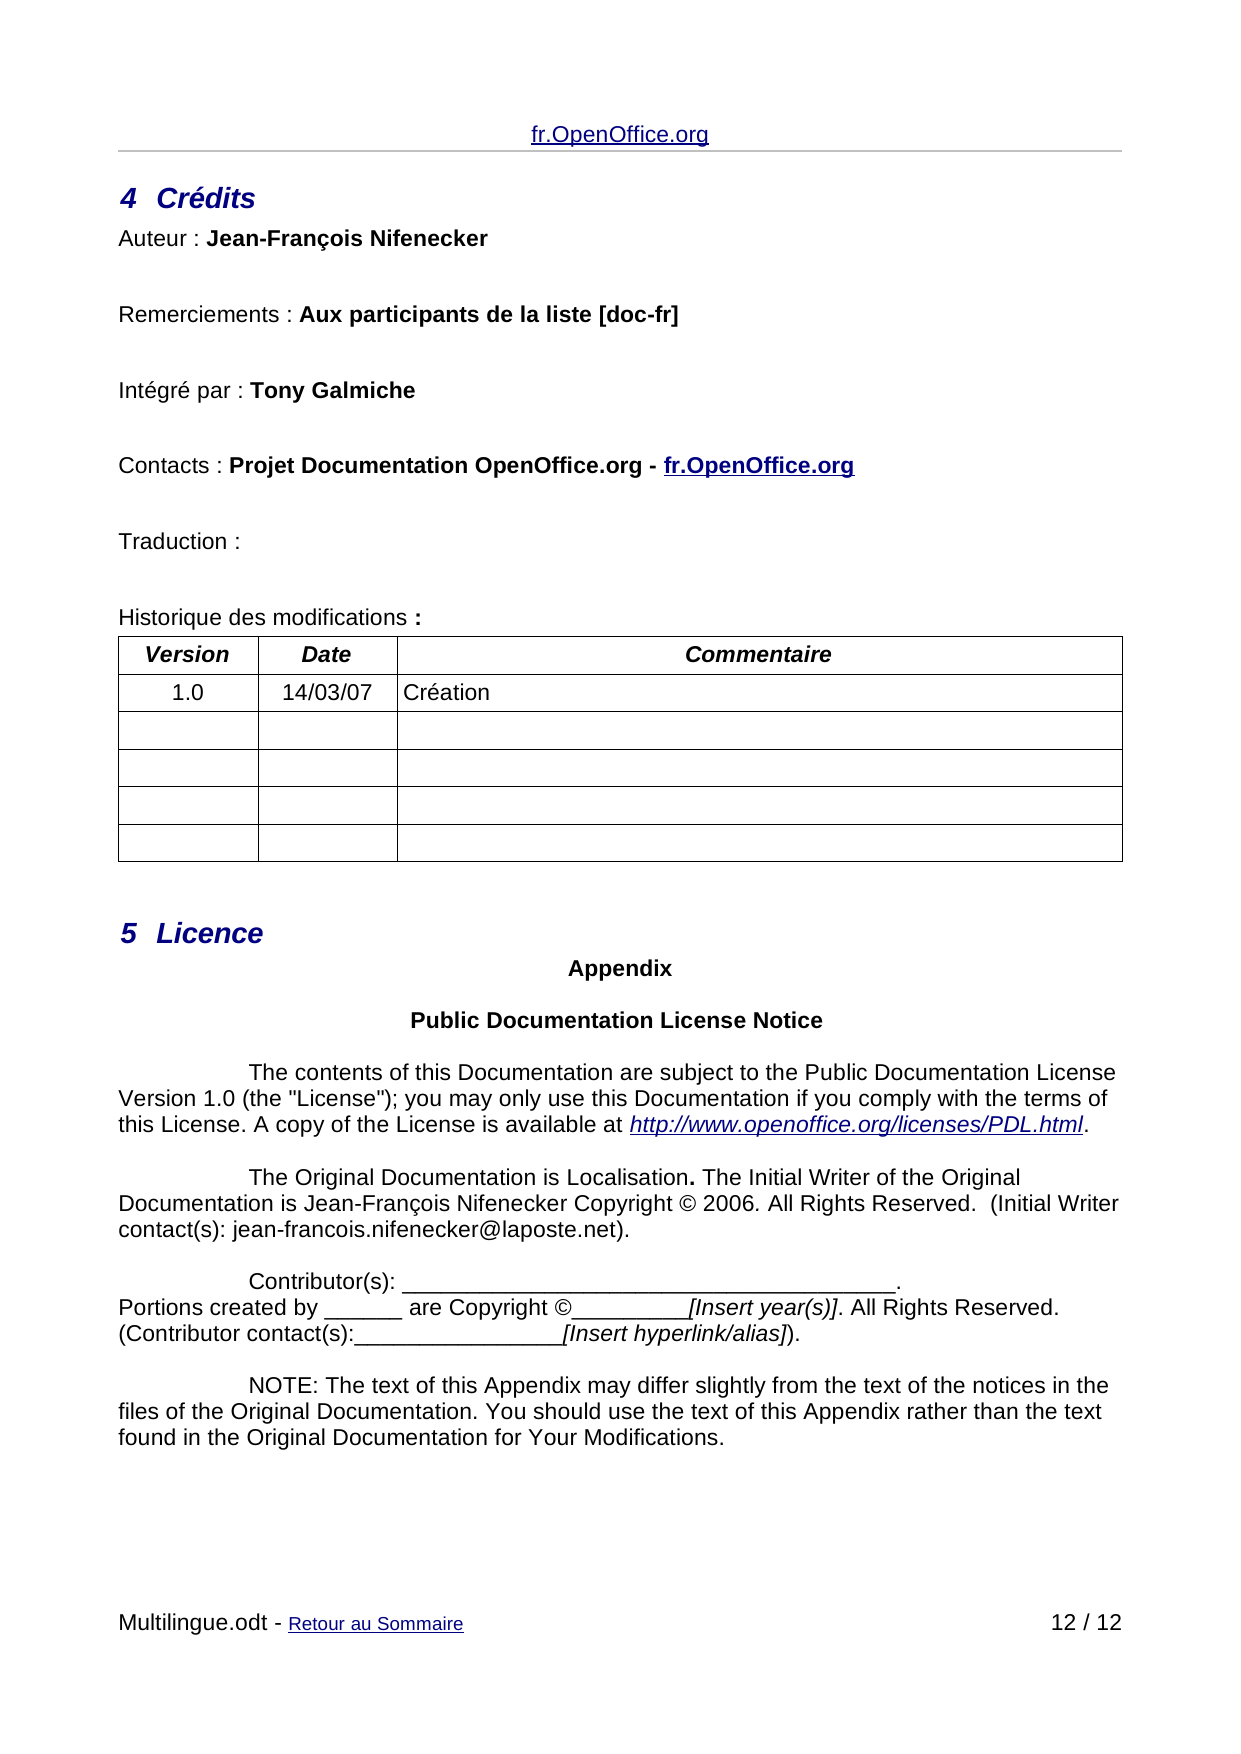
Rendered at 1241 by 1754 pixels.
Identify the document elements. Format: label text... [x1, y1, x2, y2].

table_cell [119, 825, 258, 861]
subtitle Licence [120, 917, 1122, 950]
table_header Version [119, 637, 258, 674]
table_cell Création [398, 675, 1122, 711]
table_cell [259, 825, 397, 861]
table_cell [119, 787, 258, 824]
table_cell 14/03/07 [259, 675, 397, 711]
table_cell [119, 712, 258, 749]
table_cell [398, 750, 1122, 786]
text The Original Documentation is Localisation. The Initial Writer of the Original Documentation is Jean-François Nifenecker Copyright © 2006. All Rights Reserved. (Initial Writer contact(s): jean-francois.nifenecker@laposte.net). [118, 1164, 1122, 1242]
text The contents of this Documentation are subject to the Public Documentation License Version 1.0 (the "License"); you may only use this Documentation if you comply with the terms of this License. A copy of the License is available at http://www.openoffice.org/licenses/PDL.html. [118, 1060, 1122, 1138]
text Auteur : Jean-François Nifenecker [118, 226, 1122, 252]
text Portions created by ______ are Copyright ©_________[Insert year(s)]. All Rights Reserved. (Contributor contact(s):________________[Insert hyperlink/alias]). [118, 1294, 1122, 1346]
text NOTE: The text of this Appendix may differ slightly from the text of the notices in the files of the Original Documentation. You should use the text of this Appendix rather than the text found in the Original Documentation for Your Modifications. [118, 1372, 1122, 1450]
table_cell [398, 787, 1122, 824]
text Remerciements : Aux participants de la liste [doc-fr] [118, 301, 1122, 327]
text Contributor(s): ______________________________________. [118, 1268, 1122, 1294]
subtitle Crédits [120, 182, 1122, 214]
text Historique des modifications : [118, 604, 1122, 630]
text Intégré par : Tony Galmiche [118, 377, 1122, 403]
table_cell [259, 750, 397, 786]
table_cell [259, 712, 397, 749]
table_header Commentaire [398, 637, 1122, 674]
table_cell [398, 712, 1122, 749]
text Traduction : [118, 528, 1122, 554]
table_cell 1.0 [119, 675, 258, 711]
table_cell [259, 787, 397, 824]
table_cell [119, 750, 258, 786]
text Public Documentation License Notice [118, 1008, 1122, 1034]
table_cell [398, 825, 1122, 861]
table_header Date [259, 637, 397, 674]
text Appendix [118, 956, 1122, 982]
text Contacts : Projet Documentation OpenOffice.org - fr.OpenOffice.org [118, 453, 1122, 479]
